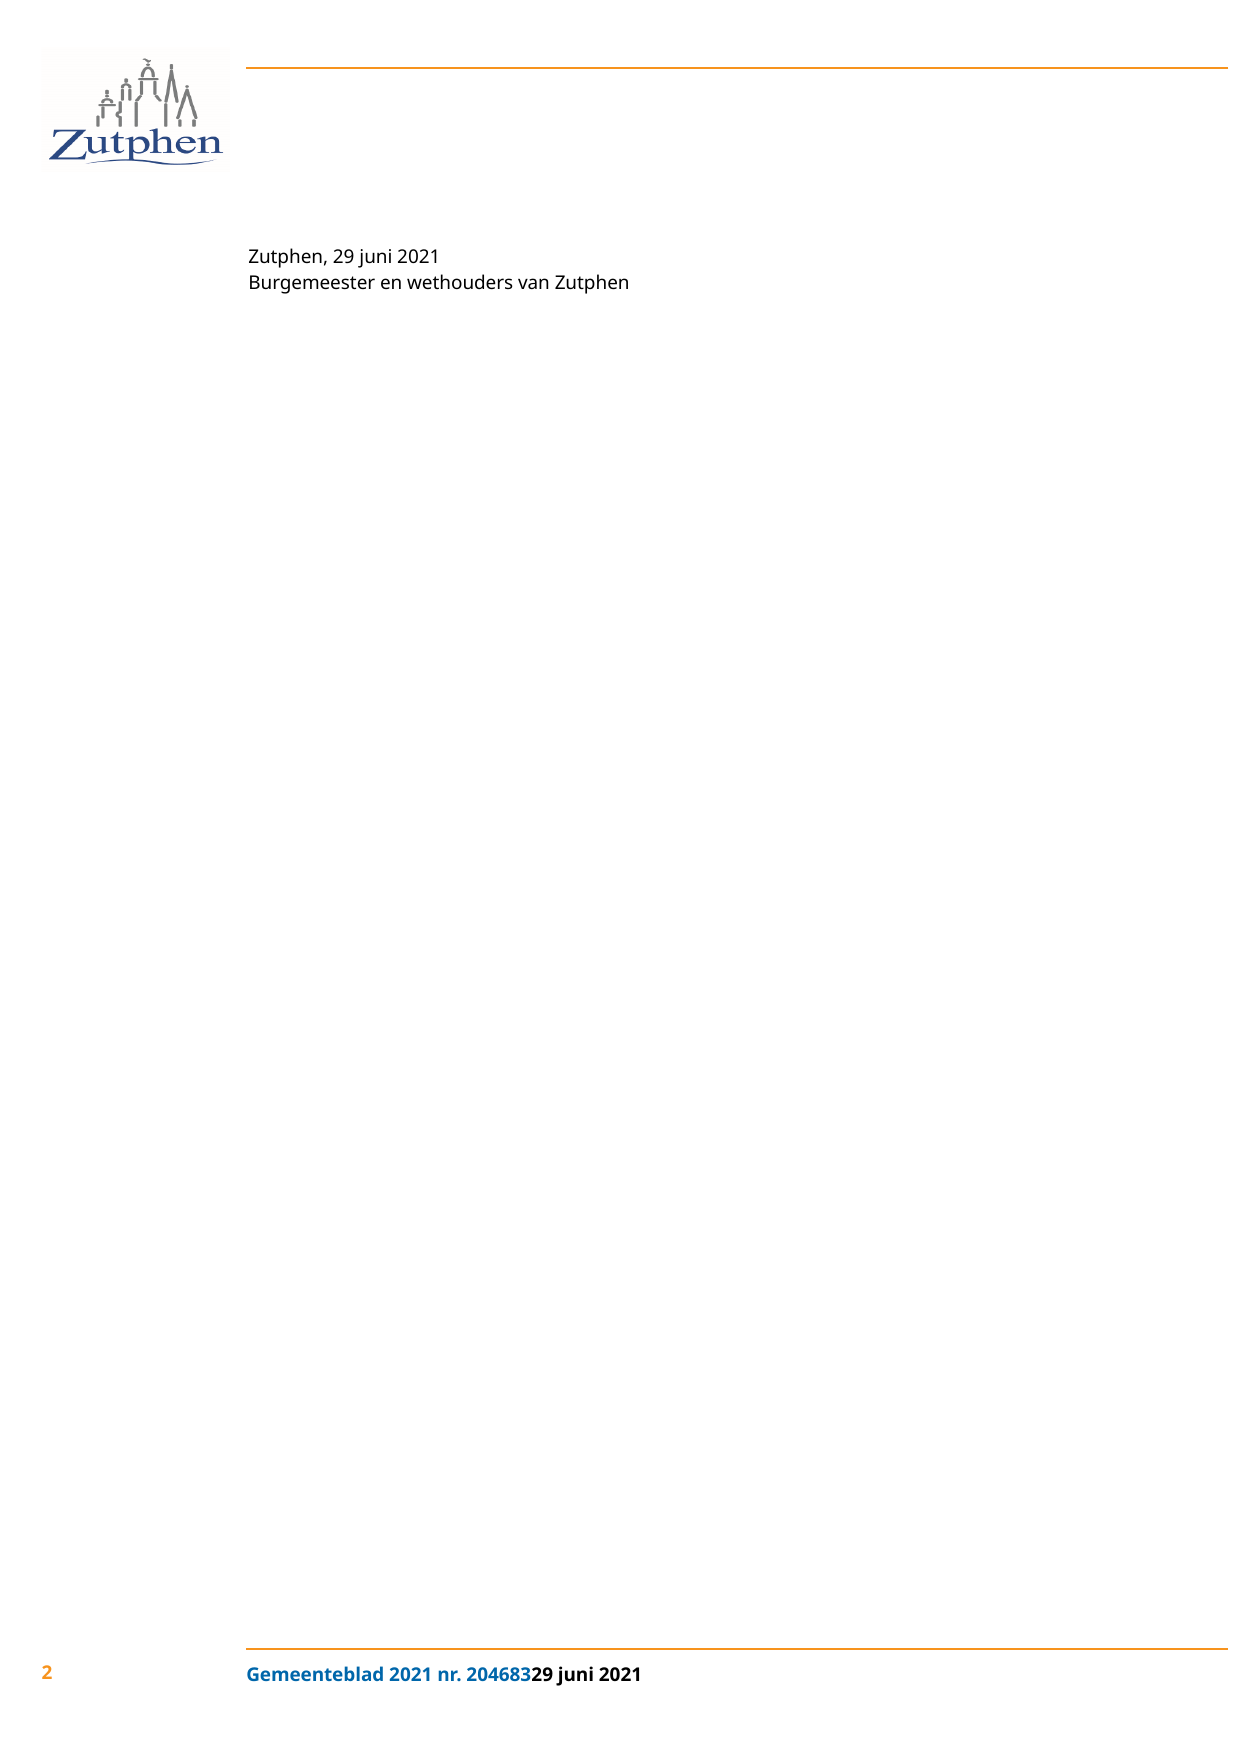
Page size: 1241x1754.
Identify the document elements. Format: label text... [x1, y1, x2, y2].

picture [41, 47, 231, 172]
text Burgemeester en wethouders van Zutphen [248, 269, 1152, 295]
text Zutphen, 29 juni 2021 [248, 243, 1152, 269]
